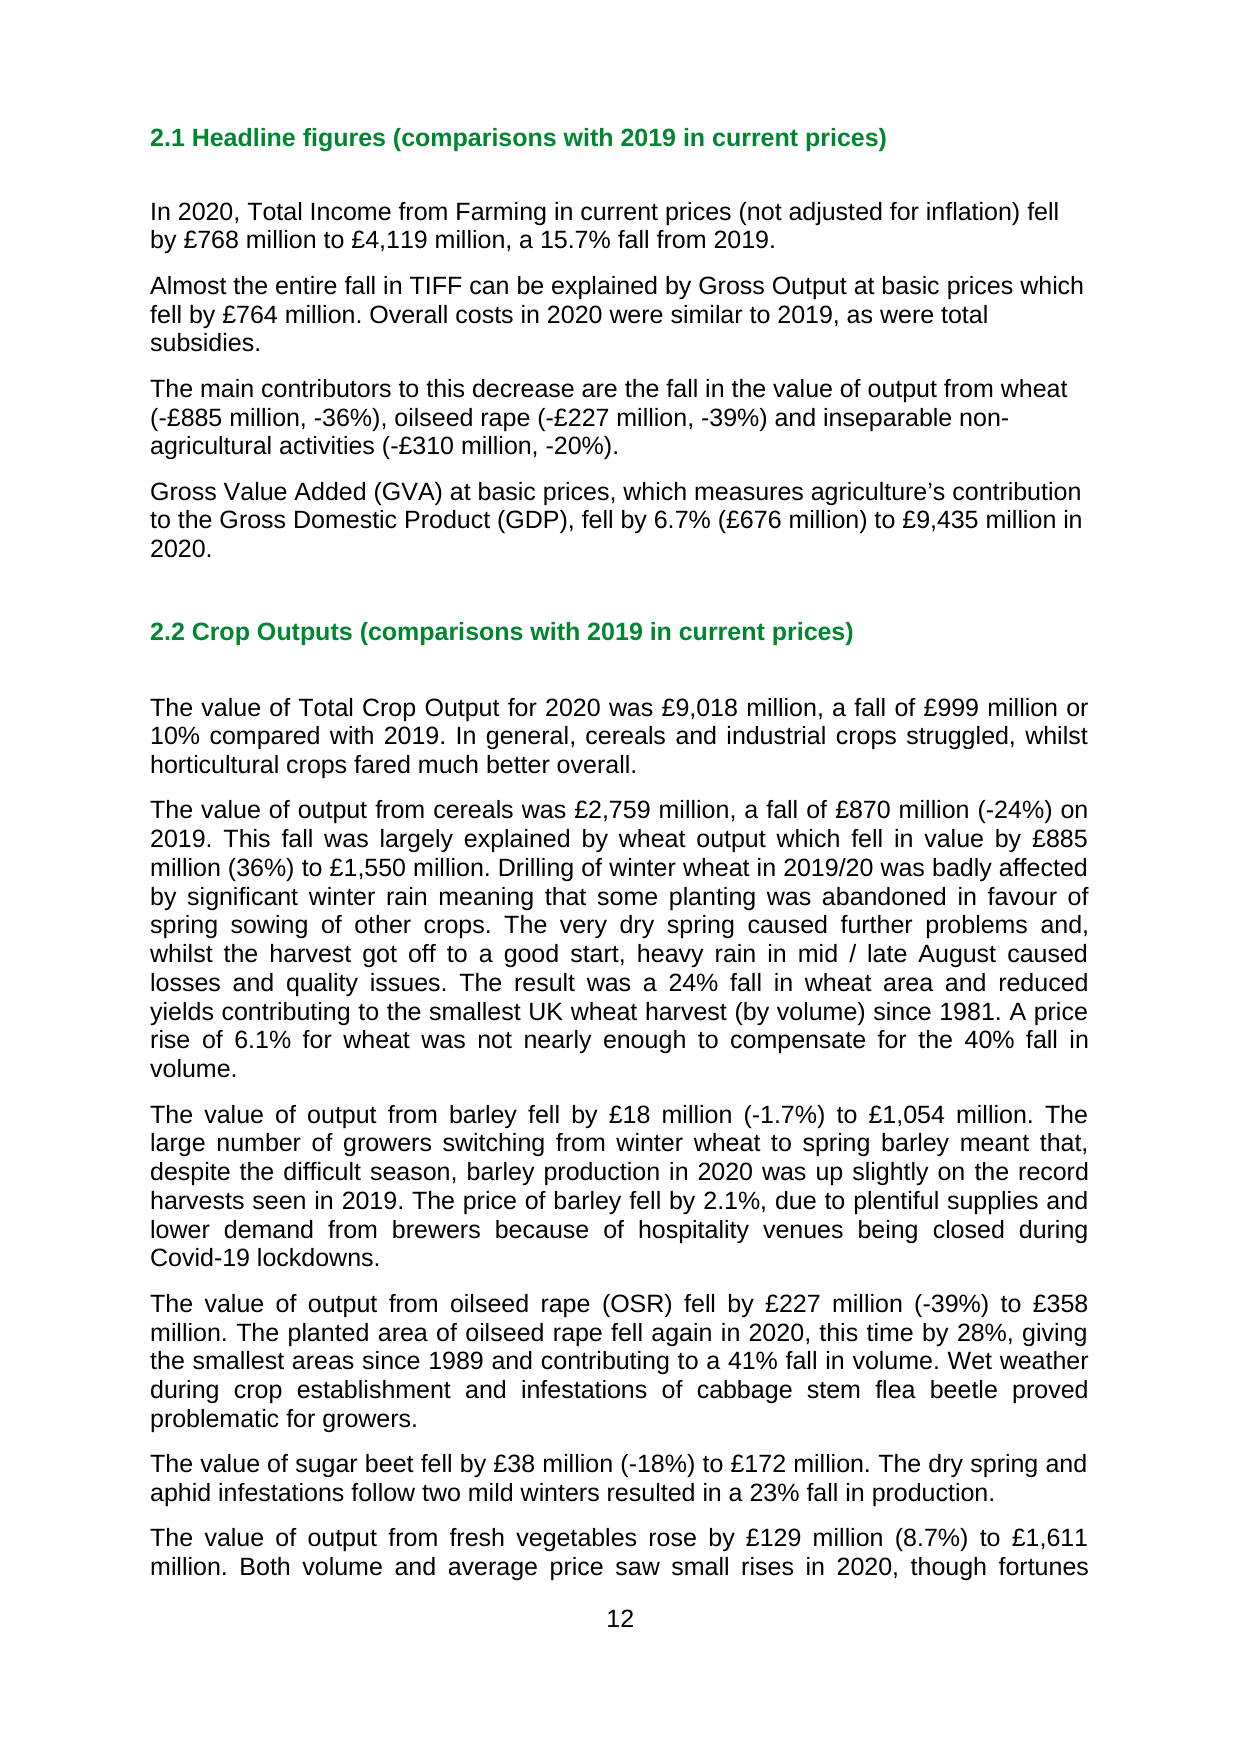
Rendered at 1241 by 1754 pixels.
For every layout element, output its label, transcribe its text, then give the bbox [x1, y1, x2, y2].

text The value of Total Crop Output for 2020 was £9,018 million, a fall of £999 million or 10% compared with 2019. In general, cereals and industrial crops struggled, whilst horticultural crops fared much better overall. [150, 692, 1090, 779]
subtitle 2.2 Crop Outputs (comparisons with 2019 in current prices) [150, 617, 1090, 646]
text The value of output from fresh vegetables rose by £129 million (8.7%) to £1,611 million. Both volume and average price saw small rises in 2020, though fortunes [150, 1523, 1090, 1581]
text The main contributors to this decrease are the fall in the value of output from wheat (-£885 million, -36%), oilseed rape (-£227 million, -39%) and inseparable non-agricultural activities (-£310 million, -20%). [150, 374, 1090, 460]
text The value of sugar beet fell by £38 million (-18%) to £172 million. The dry spring and aphid infestations follow two mild winters resulted in a 23% fall in production. [150, 1449, 1090, 1507]
text In 2020, Total Income from Farming in current prices (not adjusted for inflation) fell by £768 million to £4,119 million, a 15.7% fall from 2019. [150, 197, 1090, 254]
text The value of output from cereals was £2,759 million, a fall of £870 million (-24%) on 2019. This fall was largely explained by wheat output which fell in value by £885 million (36%) to £1,550 million. Drilling of winter wheat in 2019/20 was badly affected by significant winter rain meaning that some planting was abandoned in favour of spring sowing of other crops. The very dry spring caused further problems and, whilst the harvest got off to a good start, heavy rain in mid / late August caused losses and quality issues. The result was a 24% fall in wheat area and reduced yields contributing to the smallest UK wheat harvest (by volume) since 1981. A price rise of 6.1% for wheat was not nearly enough to compensate for the 40% fall in volume. [150, 795, 1090, 1083]
text Gross Value Added (GVA) at basic prices, which measures agriculture’s contribution to the Gross Domestic Product (GDP), fell by 6.7% (£676 million) to £9,435 million in 2020. [150, 477, 1090, 563]
text Almost the entire fall in TIFF can be explained by Gross Output at basic prices which fell by £764 million. Overall costs in 2020 were similar to 2019, as were total subsidies. [150, 271, 1090, 357]
subtitle 2.1 Headline figures (comparisons with 2019 in current prices) [150, 123, 1090, 151]
text The value of output from barley fell by £18 million (-1.7%) to £1,054 million. The large number of growers switching from winter wheat to spring barley meant that, despite the difficult season, barley production in 2020 was up slightly on the record harvests seen in 2019. The price of barley fell by 2.1%, due to plentiful supplies and lower demand from brewers because of hospitality venues being closed during Covid-19 lockdowns. [150, 1099, 1090, 1272]
text The value of output from oilseed rape (OSR) fell by £227 million (-39%) to £358 million. The planted area of oilseed rape fell again in 2020, this time by 28%, giving the smallest areas since 1989 and contributing to a 41% fall in volume. Wet weather during crop establishment and infestations of cabbage stem flea beetle proved problematic for growers. [150, 1289, 1090, 1432]
